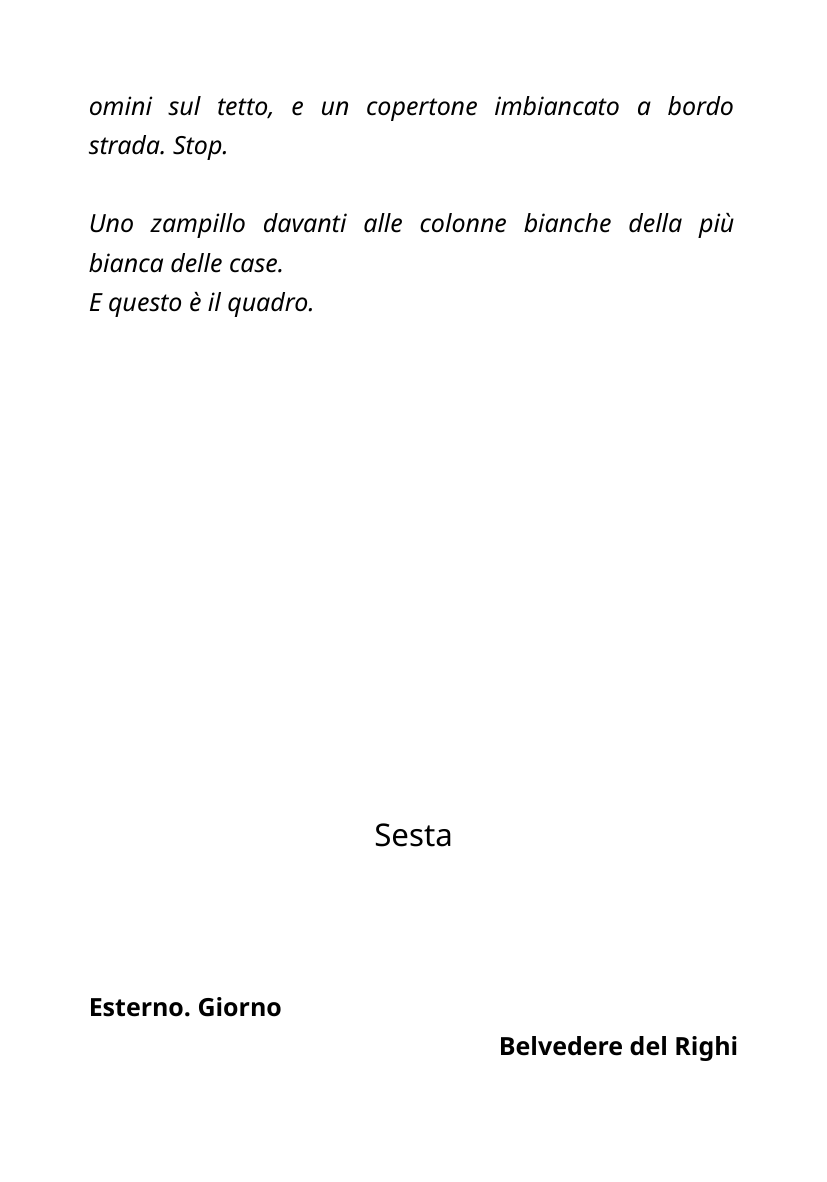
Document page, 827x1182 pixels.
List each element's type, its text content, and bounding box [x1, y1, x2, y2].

text E questo è il quadro. [88, 284, 738, 318]
text Esterno. Giorno [88, 989, 738, 1023]
text Sesta [88, 813, 738, 856]
text Belvedere del Righi [88, 1028, 738, 1063]
text omini sul tetto, e un copertone imbiancato a bordo strada. Stop. [88, 88, 738, 162]
text Uno zampillo davanti alle colonne bianche della più bianca delle case. [88, 206, 738, 279]
